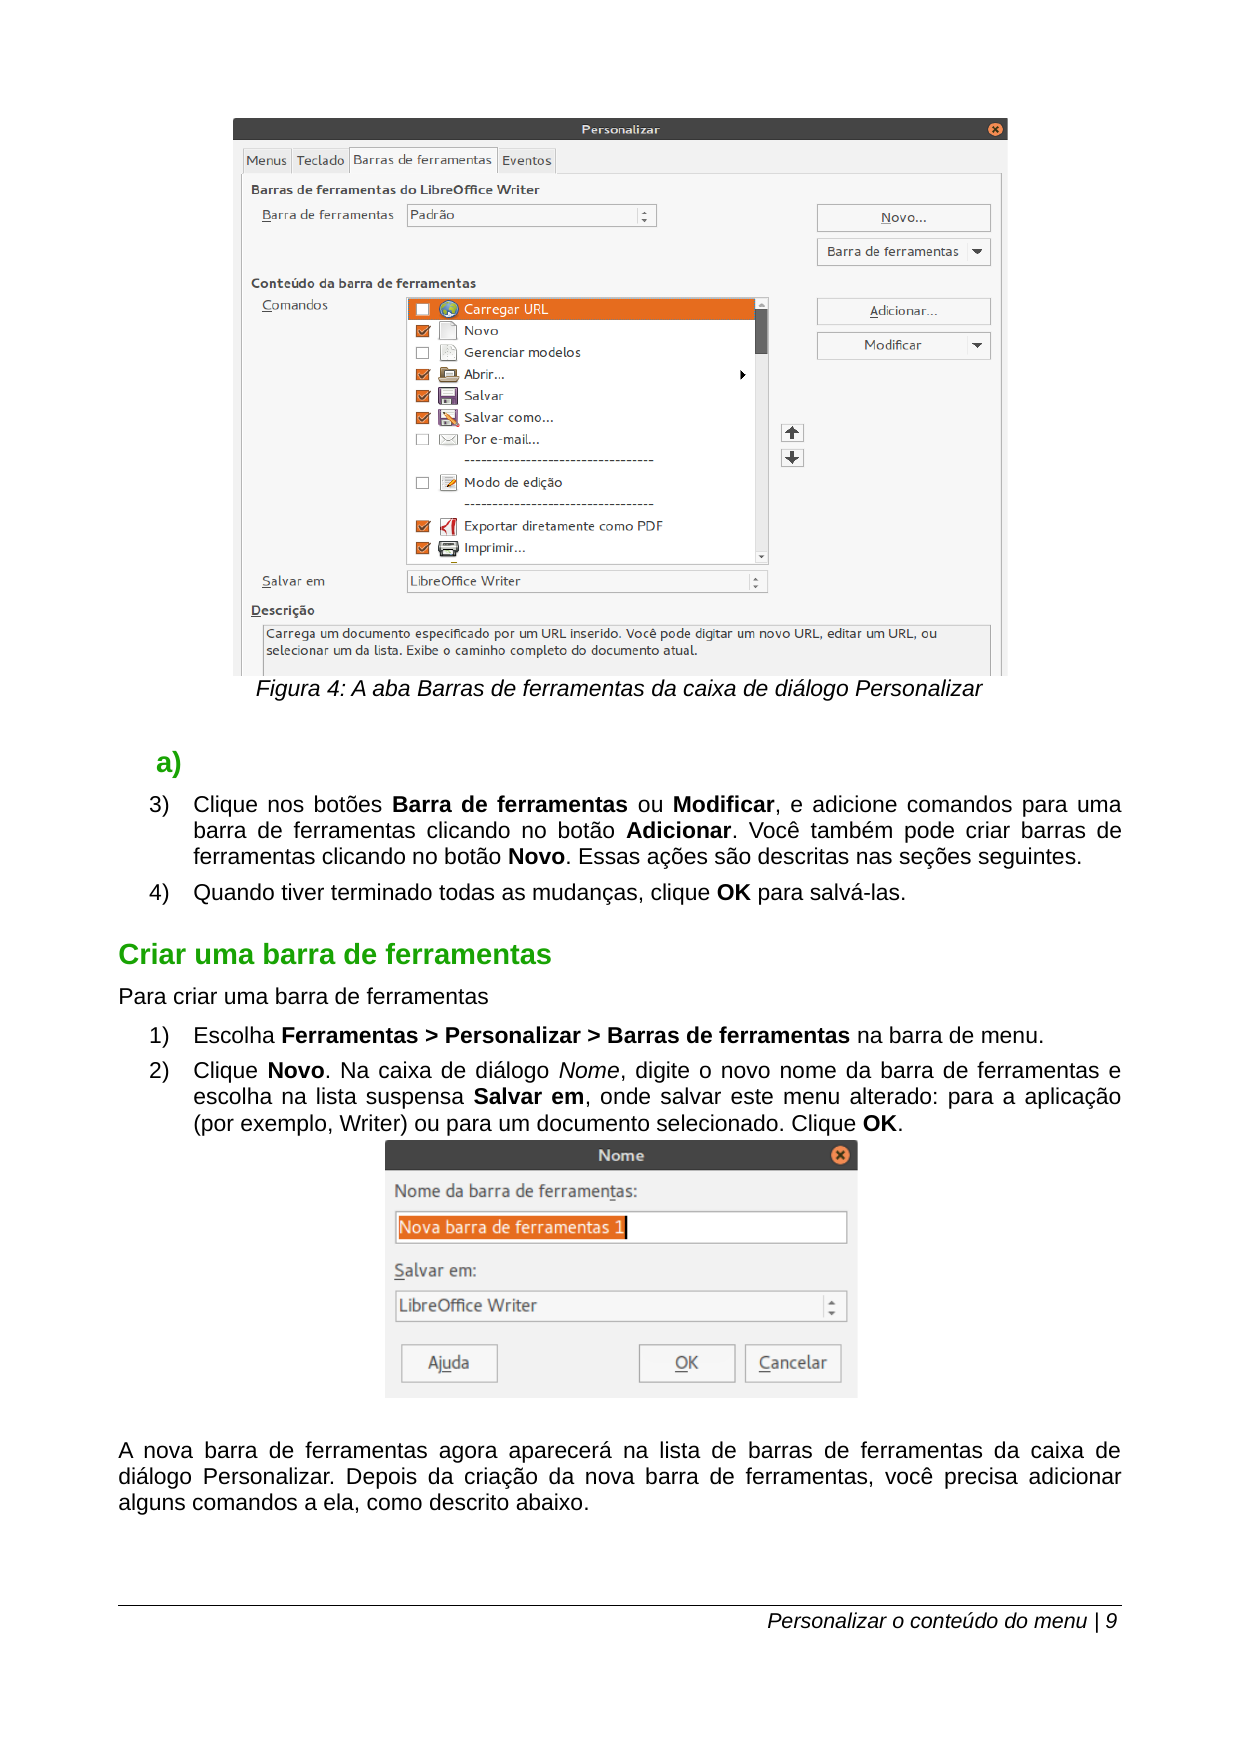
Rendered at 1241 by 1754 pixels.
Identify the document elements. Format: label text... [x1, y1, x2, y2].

list Clique Novo. Na caixa de diálogo Nome, digite o novo nome da barra de ferramentas e escolha na lista suspensa Salvar em, onde salvar este menu alterado: para a aplicação (por exemplo, Writer) ou para um documento selecionado. Clique OK. [169, 1057, 1122, 1136]
text Para criar uma barra de ferramentas [118, 983, 1122, 1009]
list Escolha Ferramentas > Personalizar > Barras de ferramentas na barra de menu. [169, 1022, 1122, 1048]
text A nova barra de ferramentas agora aparecerá na lista de barras de ferramentas da caixa de diálogo Personalizar. Depois da criação da nova barra de ferramentas, você precisa adicionar alguns comandos a ela, como descrito abaixo. [118, 1437, 1122, 1516]
picture [232, 118, 1008, 676]
subtitle Criar uma barra de ferramentas [118, 937, 1122, 971]
list Clique nos botões Barra de ferramentas ou Modificar, e adicione comandos para uma barra de ferramentas clicando no botão Adicionar. Você também pode criar barras de ferramentas clicando no botão Novo. Essas ações são descritas nas seções seguintes. [169, 791, 1122, 870]
picture [385, 1140, 858, 1398]
list Quando tiver terminado todas as mudanças, clique OK para salvá-las. [169, 878, 1122, 905]
